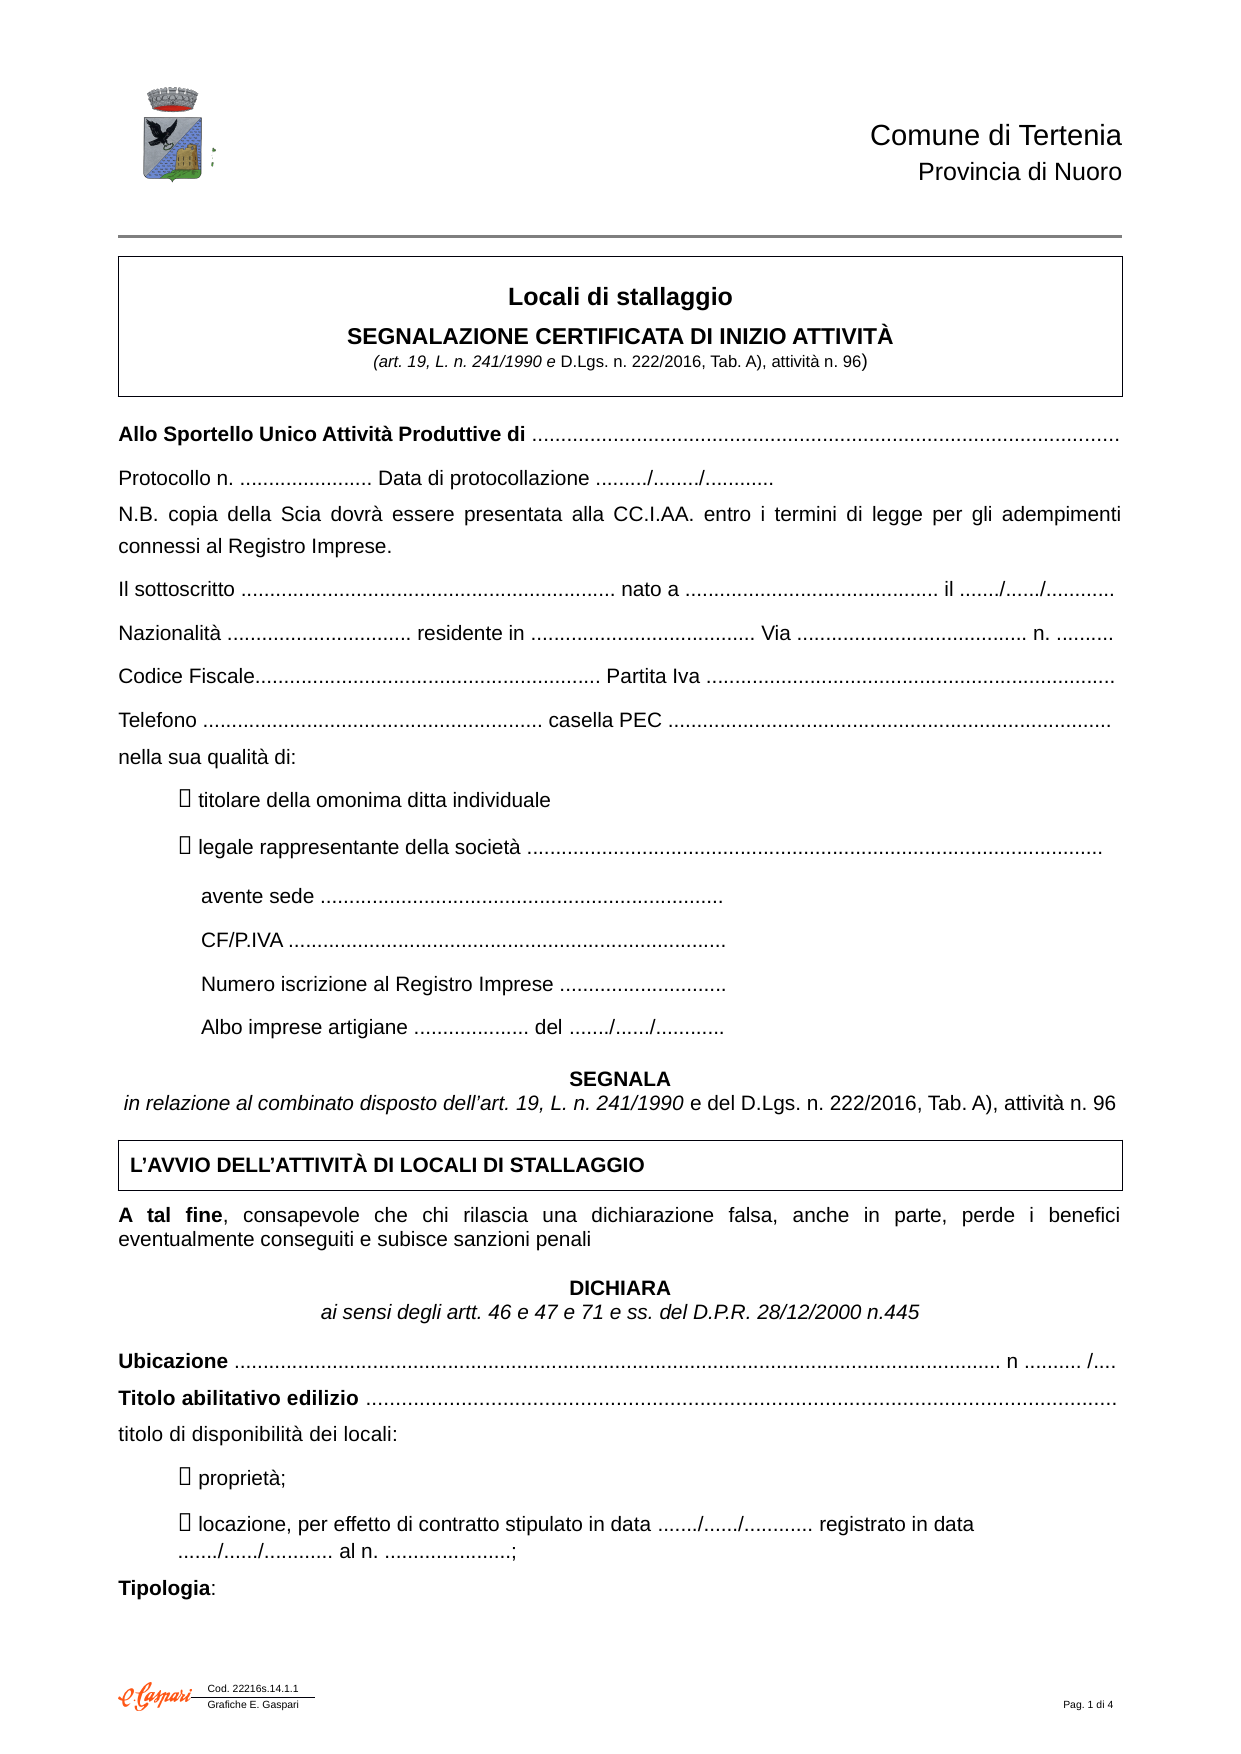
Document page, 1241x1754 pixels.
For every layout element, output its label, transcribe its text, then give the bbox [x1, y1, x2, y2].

text titolo di disponibilità dei locali: [118, 1422, 1122, 1446]
table_header L’AVVIO DELL’ATTIVITÀ DI LOCALI DI STALLAGGIO [119, 1141, 1122, 1189]
text A tal fine, consapevole che chi rilascia una dichiarazione falsa, anche in parte, perde i benefici eventualmente conseguiti e subisce sanzioni penali [118, 1203, 1122, 1251]
picture [122, 87, 224, 118]
text Codice Fiscale............................................................ Partita Iva ....................................................................... [118, 664, 1122, 688]
text in relazione al combinato disposto dell’art. 19, L. n. 241/1990 e del D.Lgs. n. 222/2016, Tab. A), attività n. 96 [118, 1091, 1122, 1114]
text Provincia di Nuoro [118, 157, 1122, 185]
text nella sua qualità di: [118, 744, 1122, 768]
text Ubicazione ..................................................................................................................................... n .......... /.... [118, 1349, 1122, 1373]
text Numero iscrizione al Registro Imprese ............................. [201, 972, 1122, 996]
text  legale rappresentante della società .................................................................................................... [177, 827, 1122, 862]
text ai sensi degli artt. 46 e 47 e 71 e ss. del D.P.R. 28/12/2000 n.445 [118, 1300, 1122, 1324]
text CF/P.IVA ............................................................................ [201, 928, 1122, 952]
text Comune di Tertenia [118, 118, 1122, 152]
picture [122, 185, 224, 219]
text Telefono ........................................................... casella PEC ............................................................................. [118, 708, 1122, 732]
text Il sottoscritto ................................................................. nato a ............................................ il ......./....../............ [118, 577, 1122, 601]
text  titolare della omonima ditta individuale [177, 781, 1122, 815]
text Allo Sportello Unico Attività Produttive di [118, 422, 1122, 446]
text  locazione, per effetto di contratto stipulato in data ......./....../............ registrato in data ......./....../............ al n. ......................; [177, 1505, 1122, 1563]
table_header Locali di stallaggio SEGNALAZIONE CERTIFICATA DI INIZIO ATTIVITÀ (art. 19, L. n. 241/1990 e D.Lgs. n. 222/2016, Tab. A), attività n. 96) [119, 257, 1122, 396]
picture [122, 152, 224, 157]
text N.B. copia della Scia dovrà essere presentata alla CC.I.AA. entro i termini di legge per gli adempimenti connessi al Registro Imprese. [118, 502, 1122, 557]
text  proprietà; [177, 1458, 1122, 1492]
text DICHIARA [118, 1276, 1122, 1300]
text SEGNALA [118, 1067, 1122, 1091]
text Titolo abilitativo edilizio .............................................................................................................................. [118, 1385, 1122, 1409]
text Nazionalità ................................ residente in ....................................... Via ........................................ n. .......... [118, 621, 1122, 645]
text Protocollo n. ....................... Data di protocollazione ........./......../............ [118, 466, 1122, 490]
text avente sede ...................................................................... [201, 884, 1122, 908]
text Tipologia: [118, 1575, 1128, 1599]
text Albo imprese artigiane .................... del ......./....../............ [201, 1015, 1122, 1039]
picture [118, 1682, 192, 1711]
